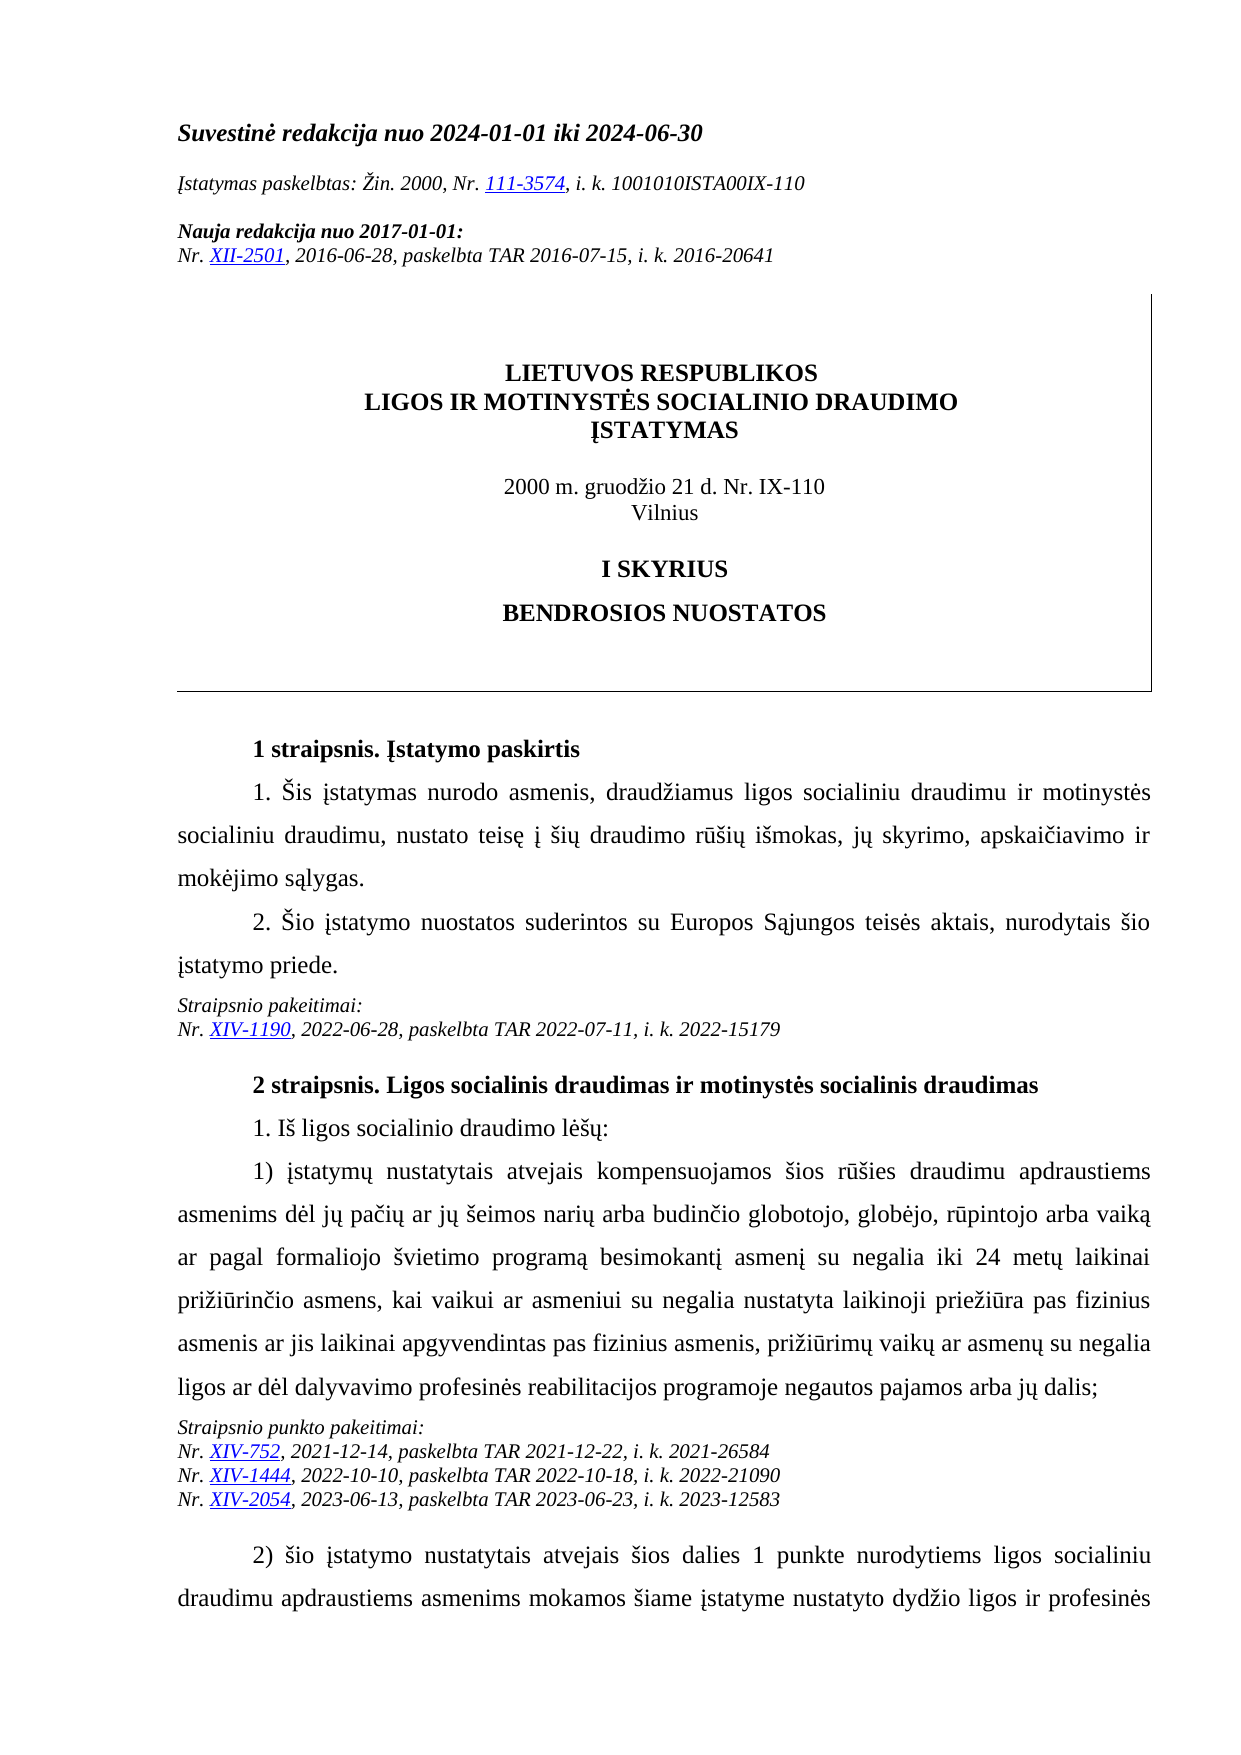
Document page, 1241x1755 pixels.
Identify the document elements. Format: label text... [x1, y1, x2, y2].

text Nr. XII-2501, 2016-06-28, paskelbta TAR 2016-07-15, i. k. 2016-20641 [177, 243, 1152, 267]
text Nr. XIV-2054, 2023-06-13, paskelbta TAR 2023-06-23, i. k. 2023-12583 [177, 1487, 1152, 1511]
text 1. Šis įstatymas nurodo asmenis, draudžiamus ligos socialiniu draudimu ir motinystės socialiniu draudimu, nustato teisę į šių draudimo rūšių išmokas, jų skyrimo, apskaičiavimo ir mokėjimo sąlygas. [177, 777, 1152, 892]
text 1. Iš ligos socialinio draudimo lėšų: [177, 1113, 1152, 1142]
text 1 straipsnis. Įstatymo paskirtis [177, 734, 1152, 763]
text 2 straipsnis. Ligos socialinis draudimas ir motinystės socialinis draudimas [177, 1070, 1152, 1098]
text Nr. XIV-752, 2021-12-14, paskelbta TAR 2021-12-22, i. k. 2021-26584 [177, 1439, 1152, 1463]
text Suvestinė redakcija nuo 2024-01-01 iki 2024-06-30 [177, 118, 1152, 147]
text 2000 m. gruodžio 21 d. Nr. IX-110 [177, 473, 1151, 499]
text 2. Šio įstatymo nuostatos suderintos su Europos Sąjungos teisės aktais, nurodytais šio įstatymo priede. [177, 907, 1152, 978]
text Nr. XIV-1190, 2022-06-28, paskelbta TAR 2022-07-11, i. k. 2022-15179 [177, 1017, 1152, 1041]
text 1) įstatymų nustatytais atvejais kompensuojamos šios rūšies draudimu apdraustiems asmenims dėl jų pačių ar jų šeimos narių arba budinčio globotojo, globėjo, rūpintojo arba vaiką ar pagal formaliojo švietimo programą besimokantį asmenį su negalia iki 24 metų laikinai prižiūrinčio asmens, kai vaikui ar asmeniui su negalia nustatyta laikinoji priežiūra pas fizinius asmenis ar jis laikinai apgyvendintas pas fizinius asmenis, prižiūrimų vaikų ar asmenų su negalia ligos ar dėl dalyvavimo profesinės reabilitacijos programoje negautos pajamos arba jų dalis; [177, 1156, 1152, 1400]
text Nauja redakcija nuo 2017-01-01: [177, 219, 1152, 243]
text Įstatymas paskelbtas: Žin. 2000, Nr. 111-3574, i. k. 1001010ISTA00IX-110 [177, 171, 1152, 195]
text Nr. XIV-1444, 2022-10-10, paskelbta TAR 2022-10-18, i. k. 2022-21090 [177, 1463, 1152, 1487]
text Straipsnio punkto pakeitimai: [177, 1415, 1152, 1439]
text Vilnius [177, 499, 1151, 526]
text BENDROSIOS NUOSTATOS [177, 533, 1152, 691]
text LIETUVOS RESPUBLIKOS LIGOS IR MOTINYSTĖS SOCIALINIO DRAUDIMO ĮSTATYMAS [177, 293, 1152, 444]
text 2) šio įstatymo nustatytais atvejais šios dalies 1 punkte nurodytiems ligos socialiniu draudimu apdraustiems asmenims mokamos šiame įstatyme nustatyto dydžio ligos ir profesinės [177, 1540, 1152, 1612]
text Straipsnio pakeitimai: [177, 993, 1152, 1017]
